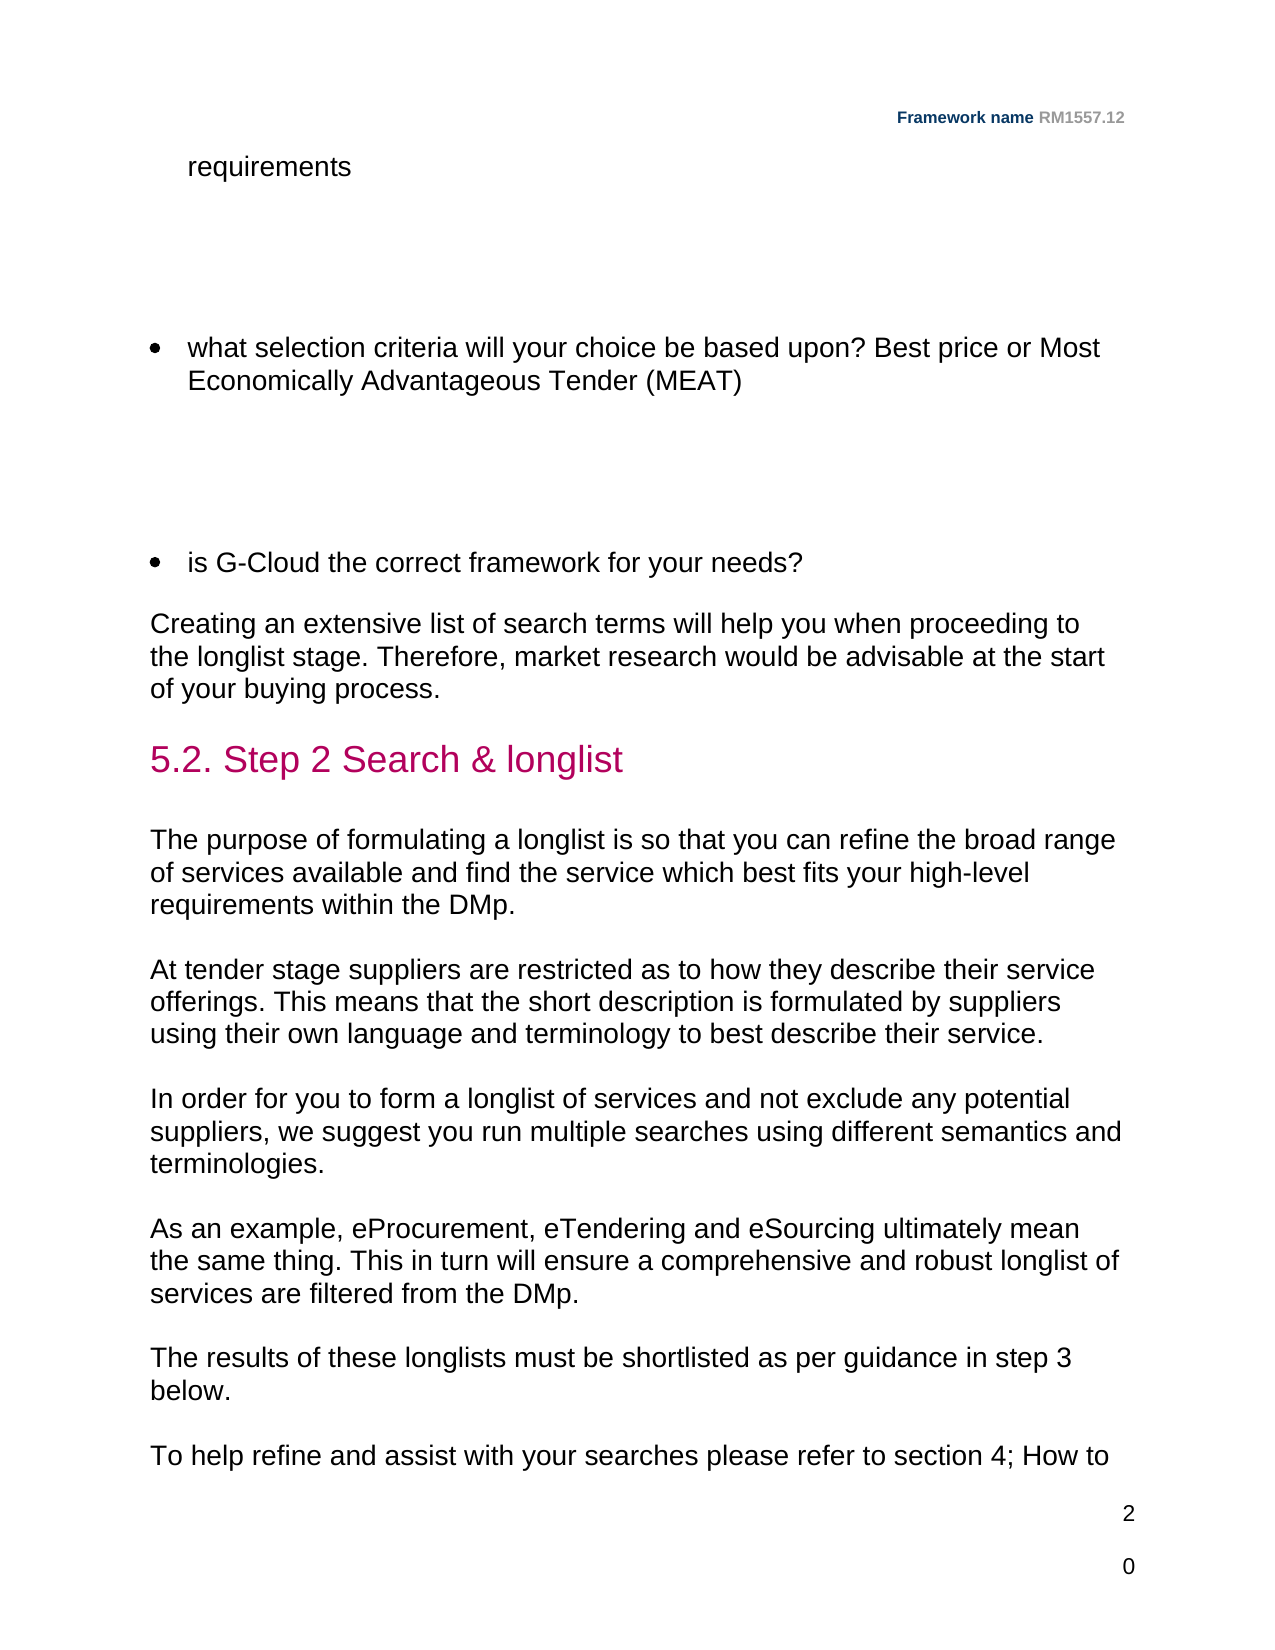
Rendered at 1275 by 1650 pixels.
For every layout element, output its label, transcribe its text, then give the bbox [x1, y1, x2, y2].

text As an example, eProcurement, eTendering and eSourcing ultimately mean the same thing. This in turn will ensure a comprehensive and robust longlist of services are filtered from the DMp. [150, 1212, 1124, 1309]
text Creating an extensive list of search terms will help you when proceeding to the longlist stage. Therefore, market research would be advisable at the start of your buying process. [150, 607, 1124, 704]
text To help refine and assist with your searches please refer to section 4; How to [150, 1439, 1124, 1471]
text 5.2. Step 2 Search & longlist [150, 737, 1053, 780]
text In order for you to form a longlist of services and not exclude any potential suppliers, we suggest you run multiple searches using different semantics and terminologies. [150, 1082, 1124, 1179]
text The purpose of formulating a longlist is so that you can refine the broad range of services available and find the service which best fits your high-level requirements within the DMp. [150, 823, 1124, 920]
list requirements [150, 150, 1124, 182]
list what selection criteria will your choice be based upon? Best price or Most Economically Advantageous Tender (MEAT) [150, 331, 1124, 396]
text The results of these longlists must be shortlisted as per guidance in step 3 below. [150, 1341, 1124, 1406]
text At tender stage suppliers are restricted as to how they describe their service offerings. This means that the short description is formulated by suppliers using their own language and terminology to best describe their service. [150, 953, 1124, 1050]
list is G-Cloud the correct framework for your needs? [150, 546, 1124, 578]
